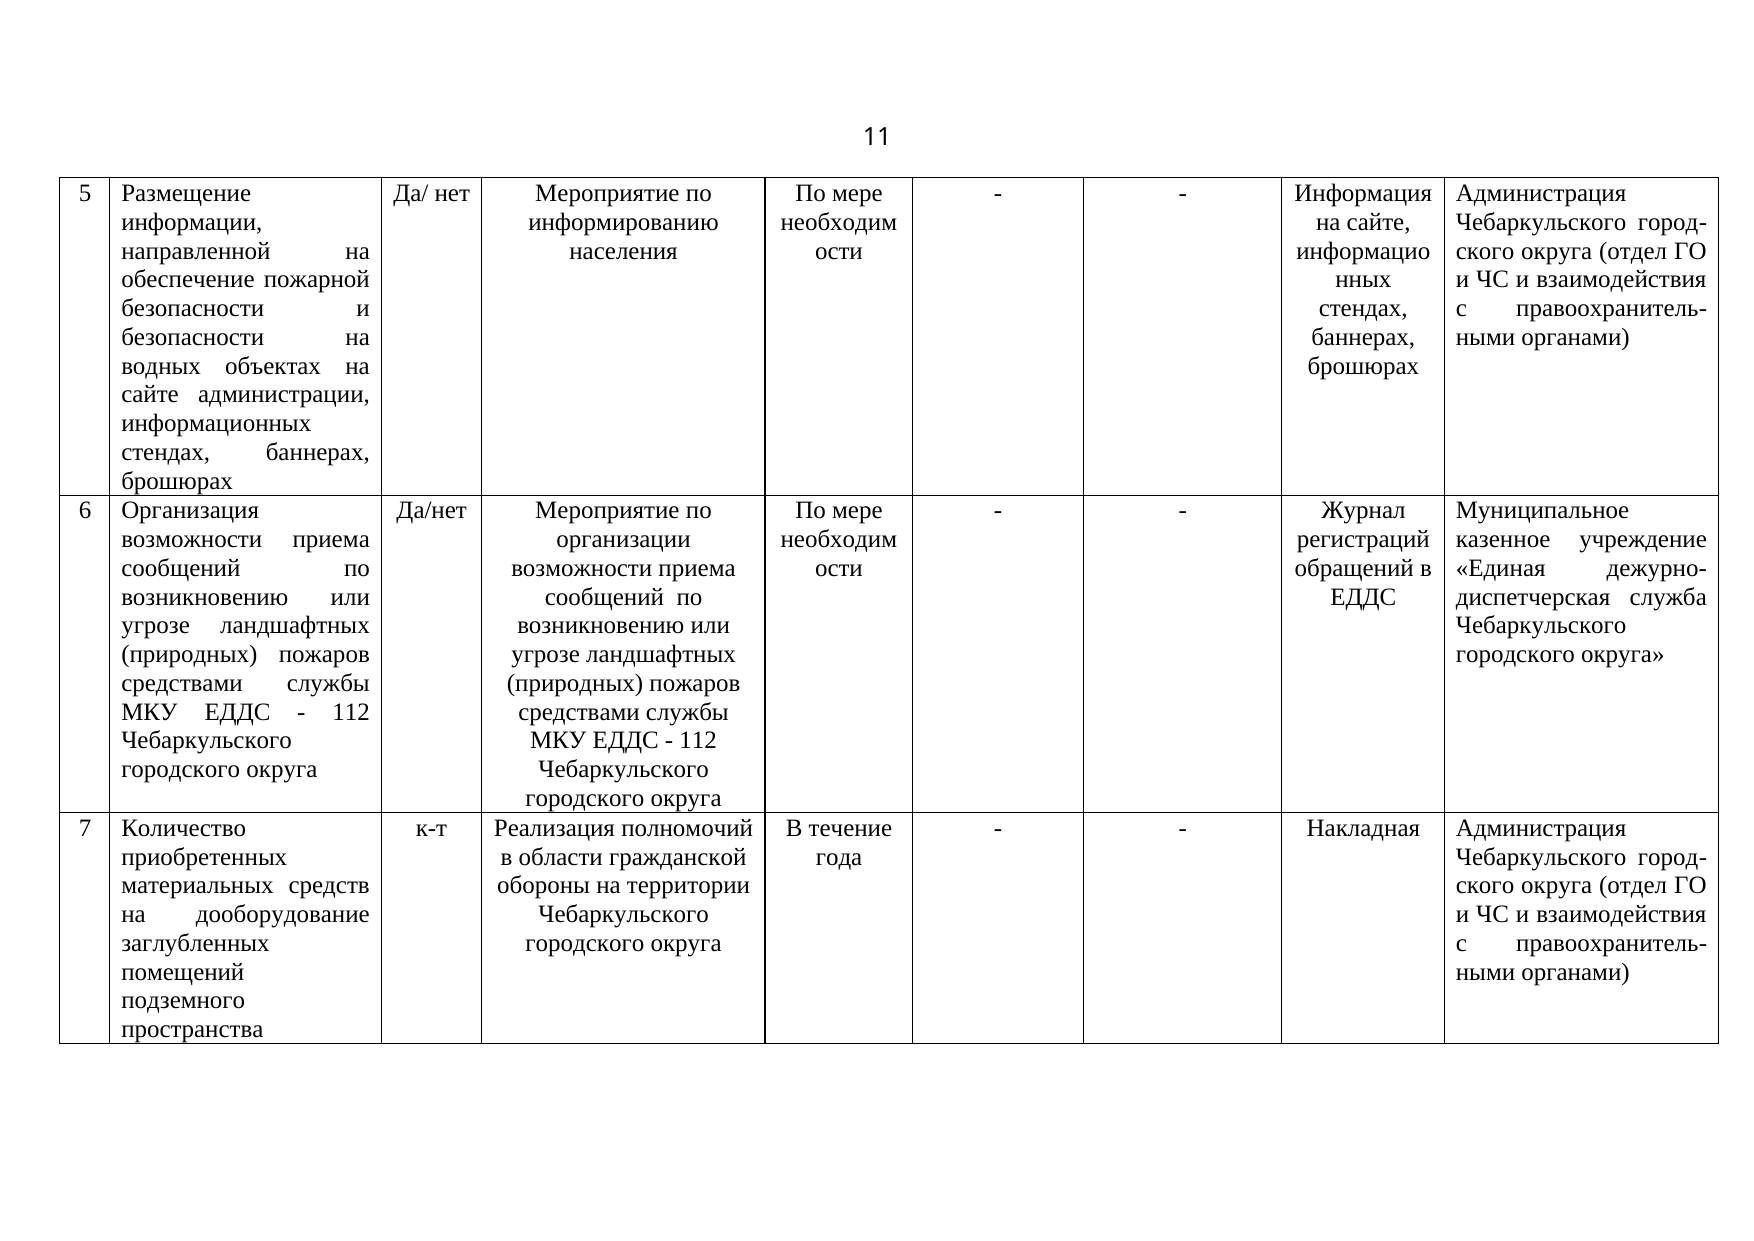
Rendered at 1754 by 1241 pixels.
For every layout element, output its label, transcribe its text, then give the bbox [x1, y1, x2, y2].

table_cell По мере необходимости [766, 178, 912, 494]
table_cell Размещение информации, направленной на обеспечение пожарной безопасности и безопасности на водных объектах на сайте администрации, информационных стендах, баннерах, брошюрах [110, 178, 381, 494]
table_cell - [1084, 496, 1281, 812]
table_cell - [1084, 178, 1281, 494]
table_cell - [913, 496, 1083, 812]
table_cell Накладная [1282, 813, 1444, 1043]
table_cell Муниципальное казенное учреждение «Единая дежурно-диспетчерская служба Чебаркульского городского округа» [1445, 496, 1718, 812]
table_cell Администрация Чебаркульского город­ского округа (отдел ГО и ЧС и взаимодействия с правоохранитель­ными органами) [1445, 178, 1718, 494]
table_cell Да/нет [382, 496, 481, 812]
table_cell 6 [60, 496, 109, 812]
table_cell Да/ нет [382, 178, 481, 494]
table_cell Журнал регистраций обращений в ЕДДС [1282, 496, 1444, 812]
table_cell Администрация Чебаркульского город­ского округа (отдел ГО и ЧС и взаимодействия с правоохранитель­ными органами) [1445, 813, 1718, 1043]
table_cell Количество приобретенных материальных средств на дооборудование заглубленных помещений подземного пространства [110, 813, 381, 1043]
table_cell В течение года [766, 813, 912, 1043]
table_cell 5 [60, 178, 109, 494]
table_cell 7 [60, 813, 109, 1043]
table_cell Реализация полномочий в области гражданской обороны на территории Чебаркульского городского округа [482, 813, 764, 1043]
table_cell к-т [382, 813, 481, 1043]
table_cell Мероприятие по информированию населения [482, 178, 764, 494]
table_cell - [913, 813, 1083, 1043]
table_cell - [1084, 813, 1281, 1043]
table_cell Информация на сайте, информационных стендах, баннерах, брошюрах [1282, 178, 1444, 494]
table_cell По мере необходимости [766, 496, 912, 812]
table_cell Организация возможности приема сообщений по возникновению или угрозе ландшафтных (природных) пожаров средствами службы МКУ ЕДДС - 112 Чебаркульского городского округа [110, 496, 381, 812]
table_cell Мероприятие по организации возможности приема сообщений по возникновению или угрозе ландшафтных (природных) пожаров средствами службы МКУ ЕДДС - 112 Чебаркульского городского округа [482, 496, 764, 812]
table_cell - [913, 178, 1083, 494]
